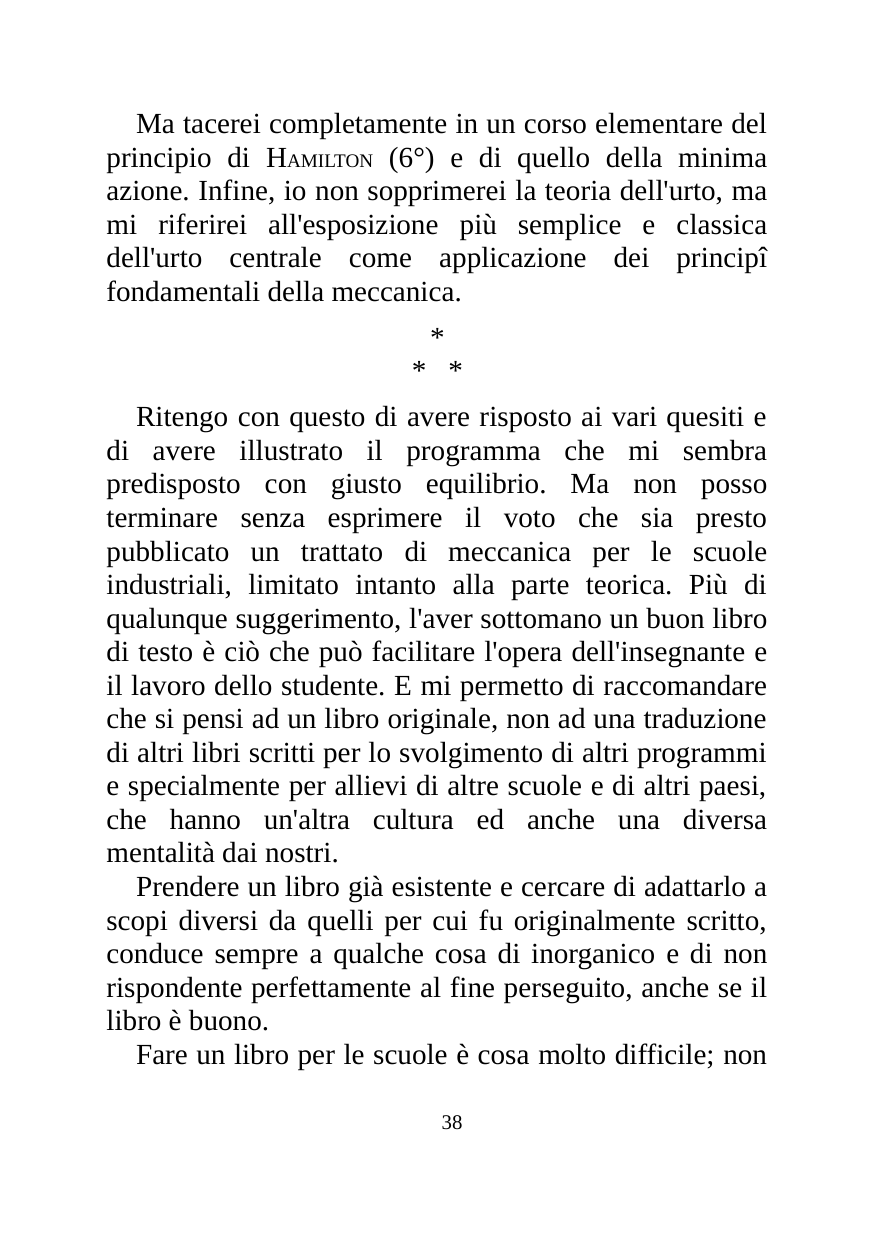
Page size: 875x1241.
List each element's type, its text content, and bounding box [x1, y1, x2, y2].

text Fare un libro per le scuole è cosa molto difficile; non [106, 1037, 768, 1070]
text * * * [106, 320, 768, 387]
text Prendere un libro già esistente e cercare di adattarlo a scopi diversi da quelli per cui fu originalmente scritto, conduce sempre a qualche cosa di inorganico e di non rispondente perfettamente al fine perseguito, anche se il libro è buono. [106, 869, 768, 1037]
text Ma tacerei completamente in un corso elementare del principio di Hamilton (6°) e di quello della minima azione. Infine, io non sopprimerei la teoria dell'urto, ma mi riferirei all'esposizione più semplice e classica dell'urto centrale come applicazione dei principî fondamentali della meccanica. [106, 106, 768, 307]
text Ritengo con questo di avere risposto ai vari quesiti e di avere illustrato il programma che mi sembra predisposto con giusto equilibrio. Ma non posso terminare senza esprimere il voto che sia presto pubblicato un trattato di meccanica per le scuole industriali, limitato intanto alla parte teorica. Più di qualunque suggerimento, l'aver sottomano un buon libro di testo è ciò che può facilitare l'opera dell'insegnante e il lavoro dello studente. E mi permetto di raccomandare che si pensi ad un libro originale, non ad una traduzione di altri libri scritti per lo svolgimento di altri programmi e specialmente per allievi di altre scuole e di altri paesi, che hanno un'altra cultura ed anche una diversa mentalità dai nostri. [106, 399, 768, 869]
